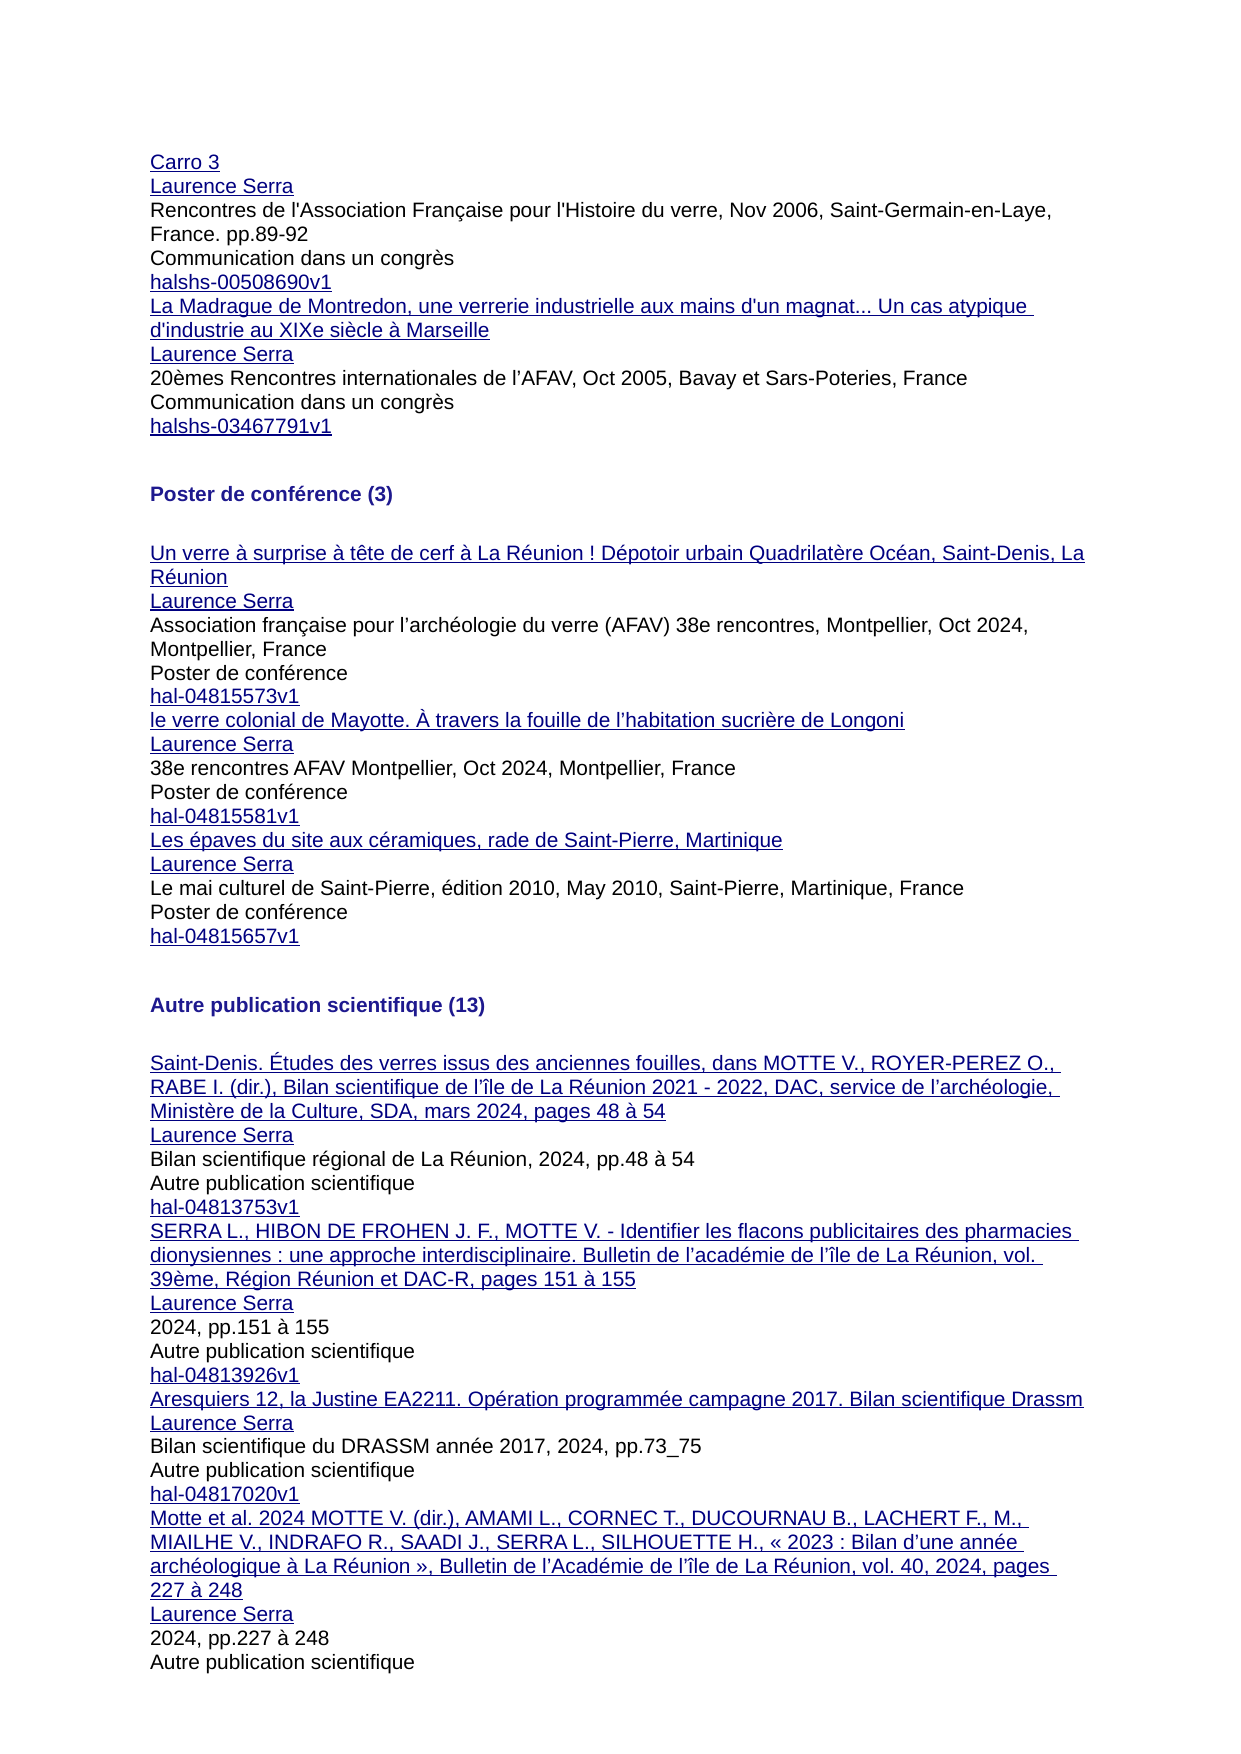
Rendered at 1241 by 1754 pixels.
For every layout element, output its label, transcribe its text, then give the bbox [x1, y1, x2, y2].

table_header Un verre à surprise à tête de cerf à La Réunion ! Dépotoir urbain Quadrilatère Océan, Saint-Denis, La Réunion Laurence Serra Association française pour l’archéologie du verre (AFAV) 38e rencontres, Montpellier, Oct 2024, Montpellier, France Poster de conférence hal-04815573v1 [150, 541, 1090, 708]
table_header Saint-Denis. Études des verres issus des anciennes fouilles, dans MOTTE V., ROYER-PEREZ O., RABE I. (dir.), Bilan scientifique de l’île de La Réunion 2021 - 2022, DAC, service de l’archéologie, Ministère de la Culture, SDA, mars 2024, pages 48 à 54 Laurence Serra Bilan scientifique régional de La Réunion, 2024, pp.48 à 54 Autre publication scientifique hal-04813753v1 [150, 1051, 1090, 1219]
table_cell le verre colonial de Mayotte. À travers la fouille de l’habitation sucrière de Longoni Laurence Serra 38e rencontres AFAV Montpellier, Oct 2024, Montpellier, France Poster de conférence hal-04815581v1 [150, 708, 1090, 828]
table_cell Aresquiers 12, la Justine EA2211. Opération programmée campagne 2017. Bilan scientifique Drassm Laurence Serra Bilan scientifique du DRASSM année 2017, 2024, pp.73_75 Autre publication scientifique hal-04817020v1 [150, 1386, 1090, 1506]
subtitle Poster de conférence (3) [150, 482, 1090, 506]
table_cell Les épaves du site aux céramiques, rade de Saint-Pierre, Martinique Laurence Serra Le mai culturel de Saint-Pierre, édition 2010, May 2010, Saint-Pierre, Martinique, France Poster de conférence hal-04815657v1 [150, 828, 1090, 948]
subtitle Autre publication scientifique (13) [150, 993, 1090, 1017]
table_cell SERRA L., HIBON DE FROHEN J. F., MOTTE V. - Identifier les flacons publicitaires des pharmacies dionysiennes : une approche interdisciplinaire. Bulletin de l’académie de l’île de La Réunion, vol. 39ème, Région Réunion et DAC-R, pages 151 à 155 Laurence Serra 2024, pp.151 à 155 Autre publication scientifique hal-04813926v1 [150, 1219, 1090, 1386]
table_cell La Madrague de Montredon, une verrerie industrielle aux mains d'un magnat... Un cas atypique d'industrie au XIXe siècle à Marseille Laurence Serra 20èmes Rencontres internationales de l’AFAV, Oct 2005, Bavay et Sars-Poteries, France Communication dans un congrès halshs-03467791v1 [150, 294, 1090, 437]
table_cell Motte et al. 2024 MOTTE V. (dir.), AMAMI L., CORNEC T., DUCOURNAU B., LACHERT F., M., MIAILHE V., INDRAFO R., SAADI J., SERRA L., SILHOUETTE H., « 2023 : Bilan d’une année archéologique à La Réunion », Bulletin de l’Académie de l’île de La Réunion, vol. 40, 2024, pages 227 à 248 Laurence Serra 2024, pp.227 à 248 Autre publication scientifique [150, 1506, 1090, 1674]
table_cell Carro 3 Laurence Serra Rencontres de l'Association Française pour l'Histoire du verre, Nov 2006, Saint-Germain-en-Laye, France. pp.89-92 Communication dans un congrès halshs-00508690v1 [150, 150, 1090, 294]
